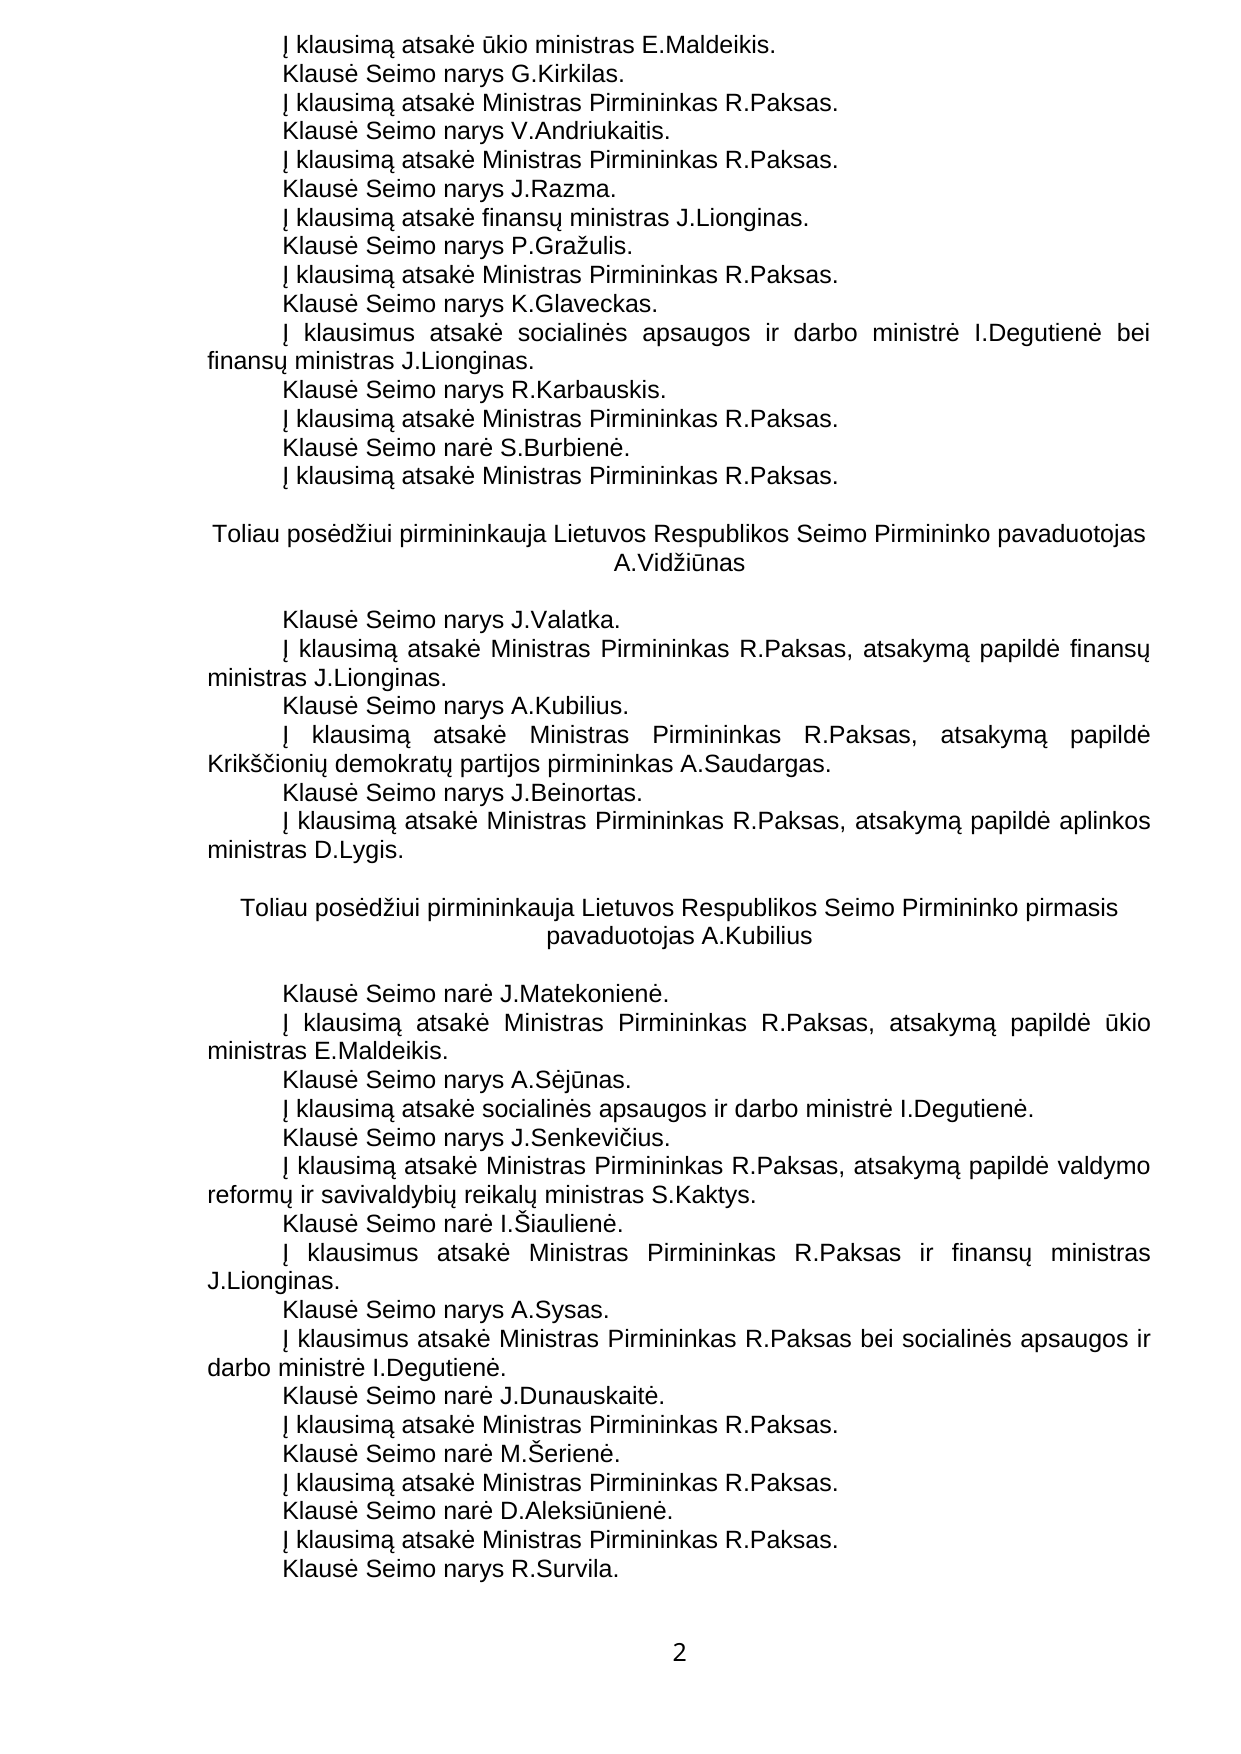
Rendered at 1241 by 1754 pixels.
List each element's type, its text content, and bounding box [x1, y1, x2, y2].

text Klausė Seimo narys A.Sėjūnas. [207, 1065, 1152, 1094]
text Į klausimą atsakė Ministras Pirmininkas R.Paksas. [207, 1410, 1152, 1439]
text Klausė Seimo narys J.Razma. [207, 174, 1152, 202]
text Į klausimus atsakė Ministras Pirmininkas R.Paksas ir finansų ministras J.Lionginas. [207, 1237, 1152, 1295]
text Klausė Seimo narys P.Gražulis. [207, 231, 1152, 260]
text Į klausimą atsakė Ministras Pirmininkas R.Paksas. [207, 145, 1152, 174]
text Į klausimą atsakė Ministras Pirmininkas R.Paksas, atsakymą papildė aplinkos ministras D.Lygis. [207, 806, 1152, 864]
text Klausė Seimo narė J.Dunauskaitė. [207, 1381, 1152, 1410]
text Į klausimą atsakė Ministras Pirmininkas R.Paksas, atsakymą papildė valdymo reformų ir savivaldybių reikalų ministras S.Kaktys. [207, 1151, 1152, 1209]
text Klausė Seimo narė M.Šerienė. [207, 1439, 1152, 1467]
text Klausė Seimo narys K.Glaveckas. [207, 289, 1152, 317]
text Į klausimą atsakė Ministras Pirmininkas R.Paksas. [207, 1467, 1152, 1496]
text Toliau posėdžiui pirmininkauja Lietuvos Respublikos Seimo Pirmininko pirmasis pavaduotojas A.Kubilius [207, 892, 1152, 950]
text Klausė Seimo narys G.Kirkilas. [207, 59, 1152, 87]
text Klausė Seimo narė D.Aleksiūnienė. [207, 1496, 1152, 1525]
text Klausė Seimo narys R.Karbauskis. [207, 375, 1152, 404]
text Į klausimą atsakė Ministras Pirmininkas R.Paksas. [207, 1525, 1152, 1554]
text Klausė Seimo narys J.Beinortas. [207, 777, 1152, 806]
text Į klausimą atsakė Ministras Pirmininkas R.Paksas. [207, 87, 1152, 116]
text Klausė Seimo narys J.Senkevičius. [207, 1122, 1152, 1151]
text Į klausimą atsakė Ministras Pirmininkas R.Paksas. [207, 260, 1152, 289]
text Į klausimą atsakė Ministras Pirmininkas R.Paksas, atsakymą papildė ūkio ministras E.Maldeikis. [207, 1007, 1152, 1065]
text Į klausimą atsakė Ministras Pirmininkas R.Paksas, atsakymą papildė Krikščionių demokratų partijos pirmininkas A.Saudargas. [207, 720, 1152, 777]
text Į klausimus atsakė Ministras Pirmininkas R.Paksas bei socialinės apsaugos ir darbo ministrė I.Degutienė. [207, 1324, 1152, 1381]
text Klausė Seimo narys A.Kubilius. [207, 691, 1152, 720]
text Klausė Seimo narys A.Sysas. [207, 1295, 1152, 1324]
text Klausė Seimo narė I.Šiaulienė. [207, 1209, 1152, 1237]
text Į klausimus atsakė socialinės apsaugos ir darbo ministrė I.Degutienė bei finansų ministras J.Lionginas. [207, 317, 1152, 375]
text Klausė Seimo narė J.Matekonienė. [207, 979, 1152, 1007]
text Į klausimą atsakė Ministras Pirmininkas R.Paksas, atsakymą papildė finansų ministras J.Lionginas. [207, 634, 1152, 691]
text Į klausimą atsakė Ministras Pirmininkas R.Paksas. [207, 404, 1152, 432]
text Klausė Seimo narė S.Burbienė. [207, 432, 1152, 461]
text Į klausimą atsakė Ministras Pirmininkas R.Paksas. [207, 461, 1152, 490]
text Klausė Seimo narys R.Survila. [207, 1554, 1152, 1582]
text Į klausimą atsakė socialinės apsaugos ir darbo ministrė I.Degutienė. [207, 1094, 1152, 1122]
text Į klausimą atsakė ūkio ministras E.Maldeikis. [207, 30, 1152, 59]
text Į klausimą atsakė finansų ministras J.Lionginas. [207, 202, 1152, 231]
text Klausė Seimo narys V.Andriukaitis. [207, 116, 1152, 145]
text Toliau posėdžiui pirmininkauja Lietuvos Respublikos Seimo Pirmininko pavaduotojas A.Vidžiūnas [207, 519, 1152, 576]
text Klausė Seimo narys J.Valatka. [207, 605, 1152, 634]
